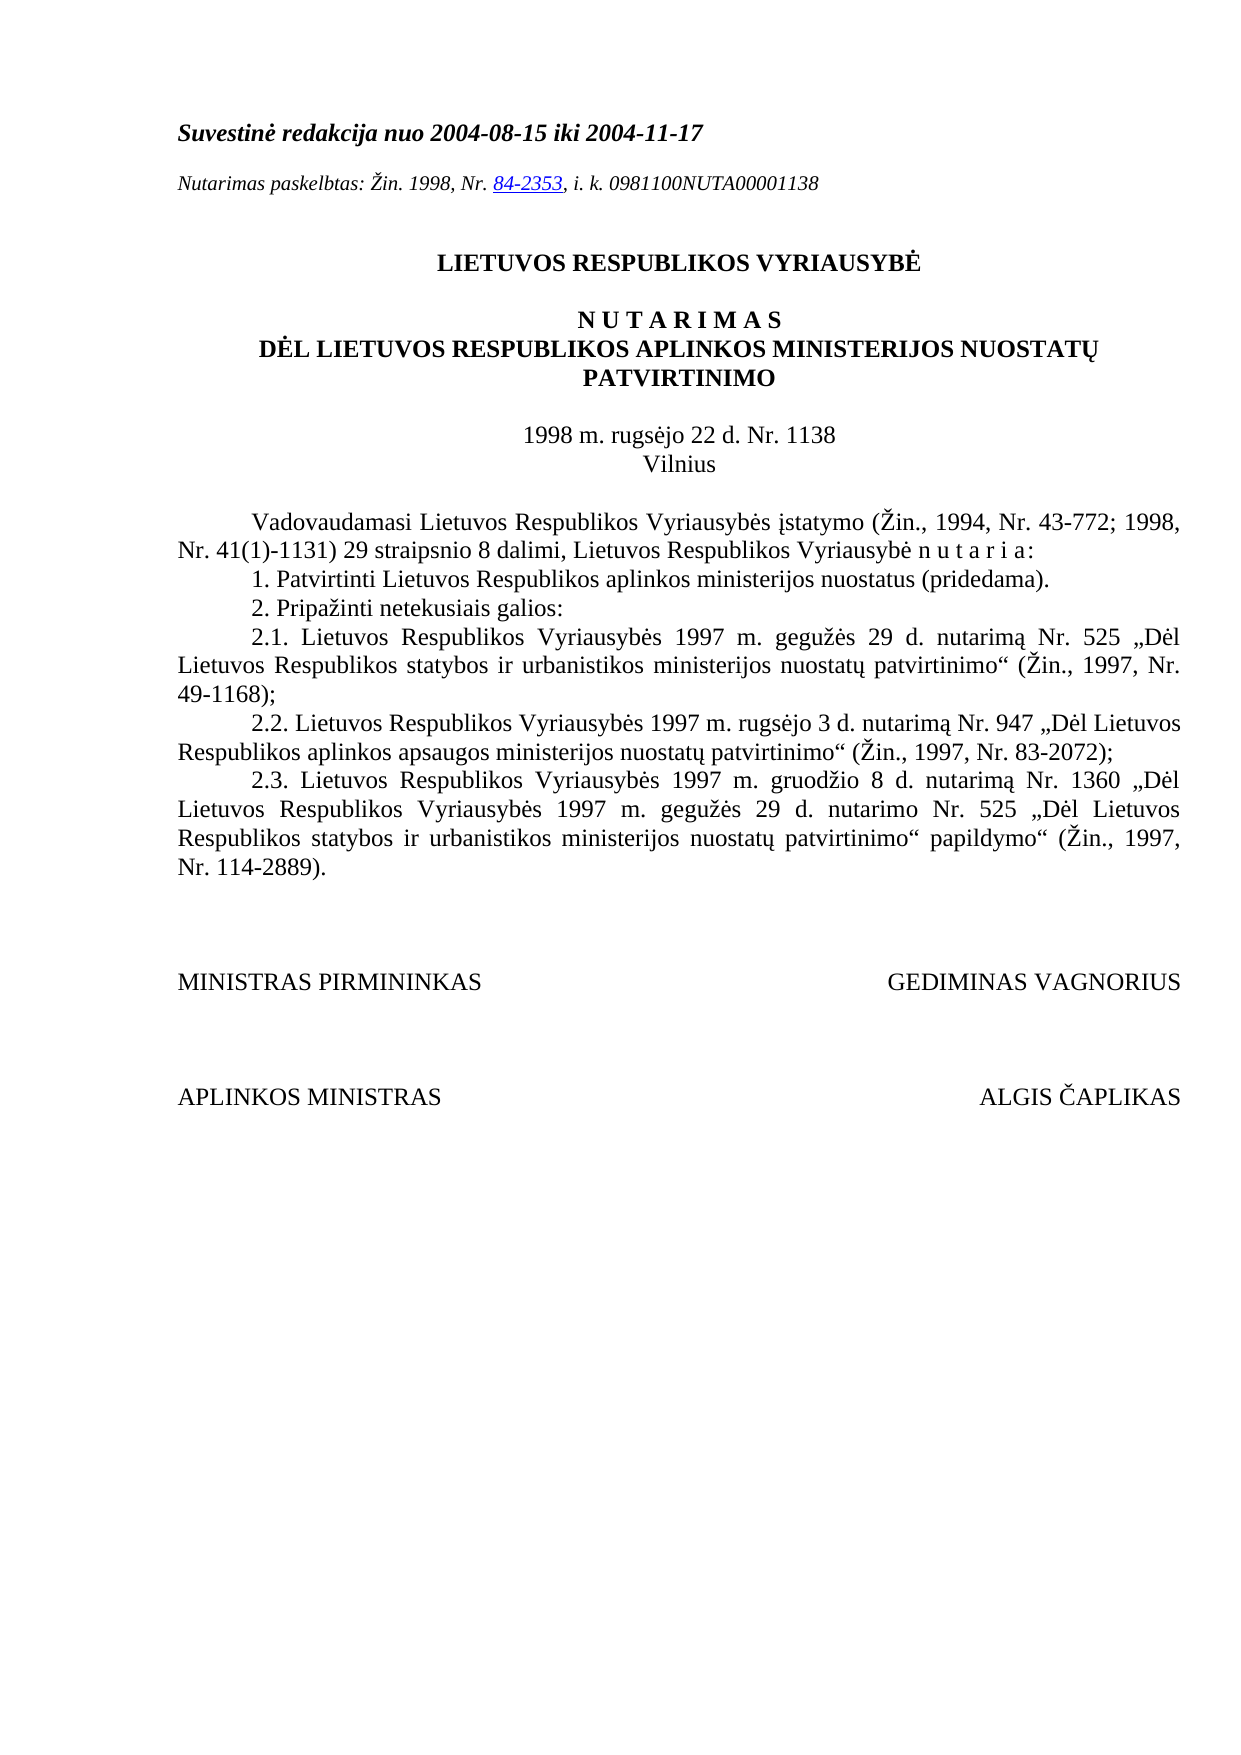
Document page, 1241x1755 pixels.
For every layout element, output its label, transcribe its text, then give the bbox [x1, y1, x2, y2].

text 1. Patvirtinti Lietuvos Respublikos aplinkos ministerijos nuostatus (pridedama). [177, 564, 1181, 593]
text 1998 m. rugsėjo 22 d. Nr. 1138 [177, 420, 1181, 449]
text DĖL LIETUVOS RESPUBLIKOS APLINKOS MINISTERIJOS NUOSTATŲ PATVIRTINIMO [177, 334, 1181, 392]
text Suvestinė redakcija nuo 2004-08-15 iki 2004-11-17 [177, 118, 1181, 147]
text APLINKOS MINISTRAS ALGIS ČAPLIKAS [177, 1082, 1181, 1110]
text Vilnius [177, 449, 1181, 478]
text LIETUVOS RESPUBLIKOS VYRIAUSYBĖ [177, 248, 1181, 277]
text 2.1. Lietuvos Respublikos Vyriausybės 1997 m. gegužės 29 d. nutarimą Nr. 525 „Dėl Lietuvos Respublikos statybos ir urbanistikos ministerijos nuostatų patvirtinimo“ (Žin., 1997, Nr. 49-1168); [177, 622, 1181, 708]
text Vadovaudamasi Lietuvos Respublikos Vyriausybės įstatymo (Žin., 1994, Nr. 43-772; 1998, Nr. 41(1)-1131) 29 straipsnio 8 dalimi, Lietuvos Respublikos Vyriausybė nutaria: [177, 507, 1181, 564]
text Nutarimas paskelbtas: Žin. 1998, Nr. 84-2353, i. k. 0981100NUTA00001138 [177, 171, 1181, 195]
text 2.2. Lietuvos Respublikos Vyriausybės 1997 m. rugsėjo 3 d. nutarimą Nr. 947 „Dėl Lietuvos Respublikos aplinkos apsaugos ministerijos nuostatų patvirtinimo“ (Žin., 1997, Nr. 83-2072); [177, 708, 1181, 765]
text MINISTRAS PIRMININKAS GEDIMINAS VAGNORIUS [177, 967, 1181, 995]
text 2. Pripažinti netekusiais galios: [177, 593, 1181, 622]
text N U T A R I M A S [177, 305, 1181, 334]
text 2.3. Lietuvos Respublikos Vyriausybės 1997 m. gruodžio 8 d. nutarimą Nr. 1360 „Dėl Lietuvos Respublikos Vyriausybės 1997 m. gegužės 29 d. nutarimo Nr. 525 „Dėl Lietuvos Respublikos statybos ir urbanistikos ministerijos nuostatų patvirtinimo“ papildymo“ (Žin., 1997, Nr. 114-2889). [177, 765, 1181, 880]
